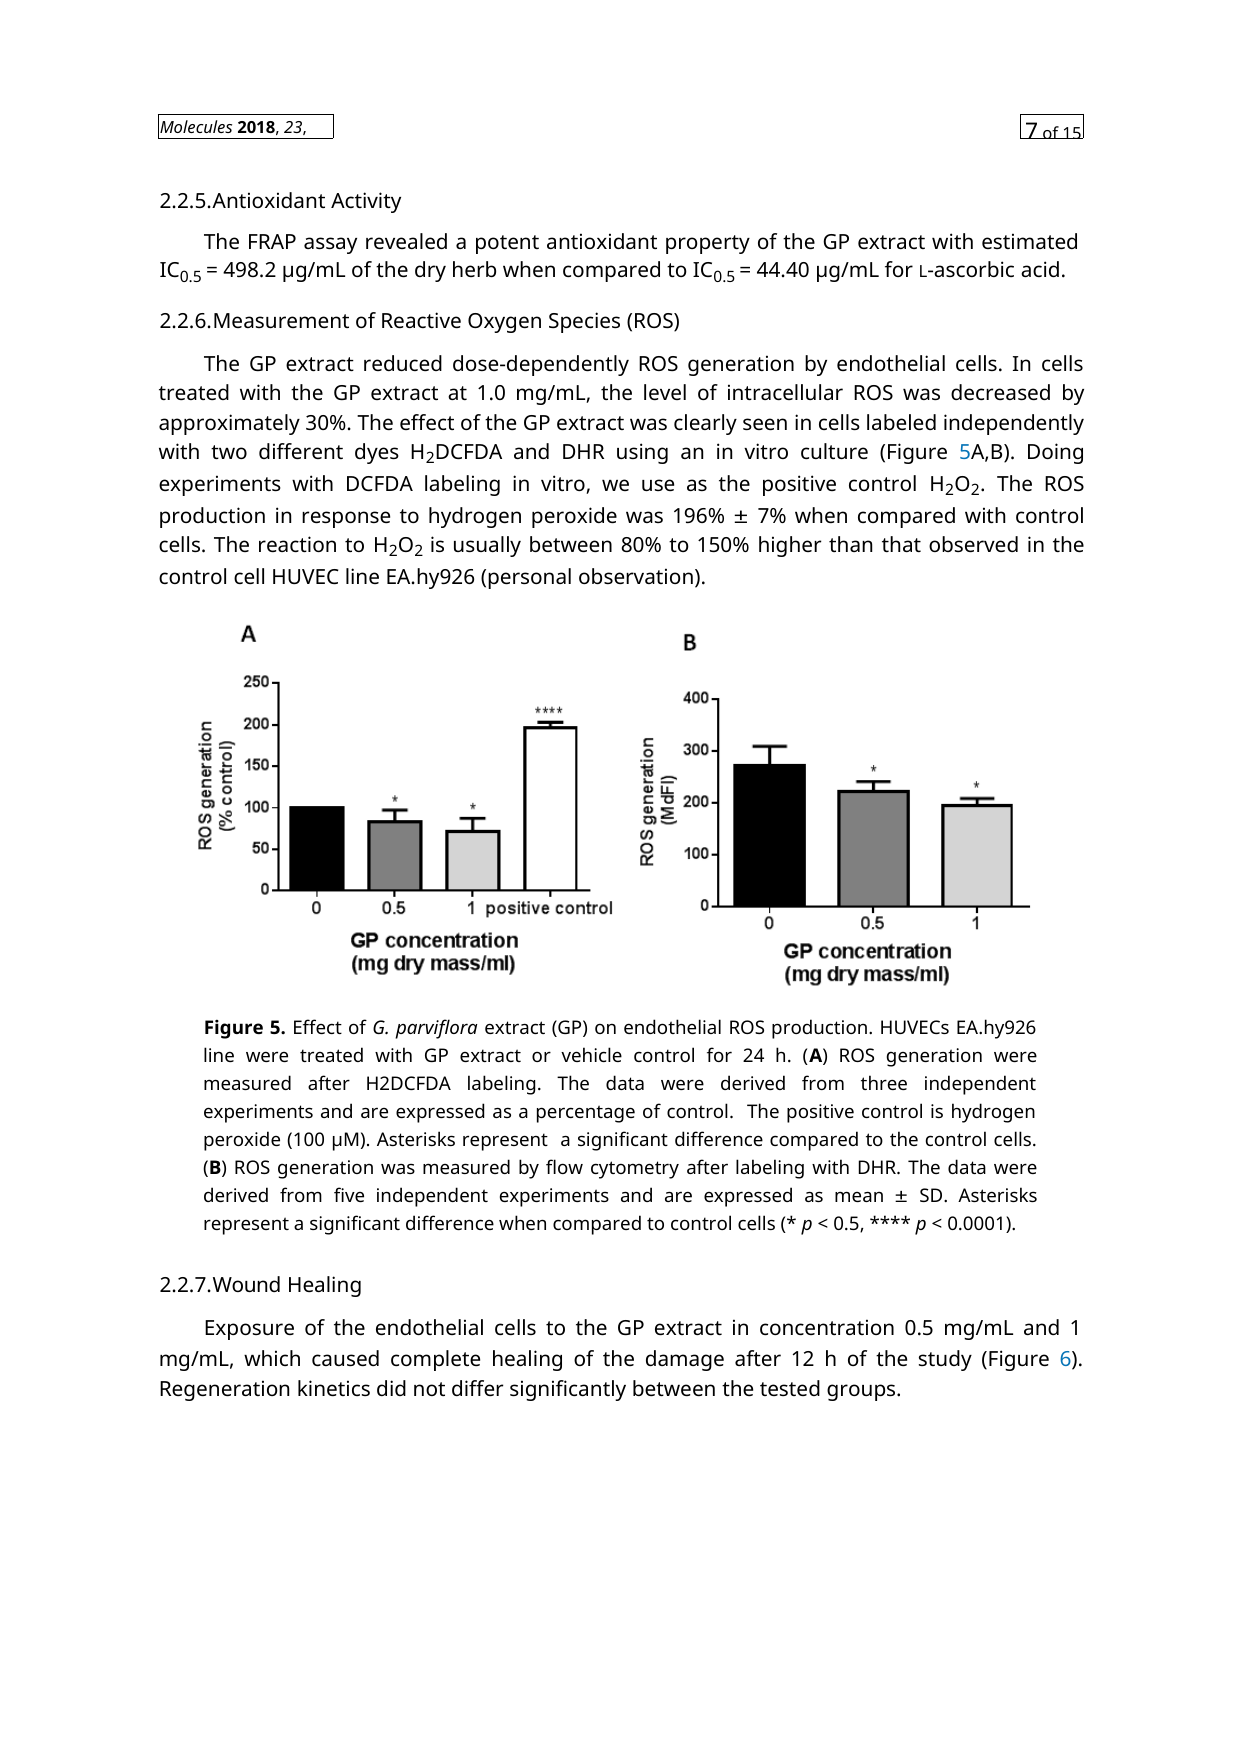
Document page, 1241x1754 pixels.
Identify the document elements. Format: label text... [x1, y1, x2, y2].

list Antioxidant Activity [159, 187, 1096, 215]
text The FRAP assay revealed a potent antioxidant property of the GP extract with estimated IC0.5 = 498.2 µg/mL of the dry herb when compared to IC0.5 = 44.40 µg/mL for L-ascorbic acid. [159, 227, 1081, 283]
text Exposure of the endothelial cells to the GP extract in concentration 0.5 mg/mL and 1 mg/mL, which caused complete healing of the damage after 12 h of the study (Figure 6). Regeneration kinetics did not differ significantly between the tested groups. [158, 1313, 1084, 1403]
list Wound Healing [159, 1270, 1096, 1298]
text The GP extract reduced dose-dependently ROS generation by endothelial cells. In cells treated with the GP extract at 1.0 mg/mL, the level of intracellular ROS was decreased by approximately 30%. The effect of the GP extract was clearly seen in cells labeled independently with two different dyes H2DCFDA and DHR using an in vitro culture (Figure 5A,B). Doing experiments with DCFDA labeling in vitro, we use as the positive control H2O2. The ROS production in response to hydrogen peroxide was 196% ± 7% when compared with control cells. The reaction to H2O2 is usually between 80% to 150% higher than that observed in the control cell HUVEC line EA.hy926 (personal observation). [158, 349, 1085, 590]
picture [193, 617, 1042, 992]
list Measurement of Reactive Oxygen Species (ROS) [159, 306, 1096, 334]
text Figure 5. Effect of G. parviflora extract (GP) on endothelial ROS production. HUVECs EA.hy926 line were treated with GP extract or vehicle control for 24 h. (A) ROS generation were measured after H2DCFDA labeling. The data were derived from three independent experiments and are expressed as a percentage of control. The positive control is hydrogen peroxide (100 µM). Asterisks represent a significant difference compared to the control cells. (B) ROS generation was measured by flow cytometry after labeling with DHR. The data were derived from five independent experiments and are expressed as mean ± SD. Asterisks represent a significant difference when compared to control cells (* p < 0.5, **** p < 0.0001). [203, 992, 1037, 1236]
